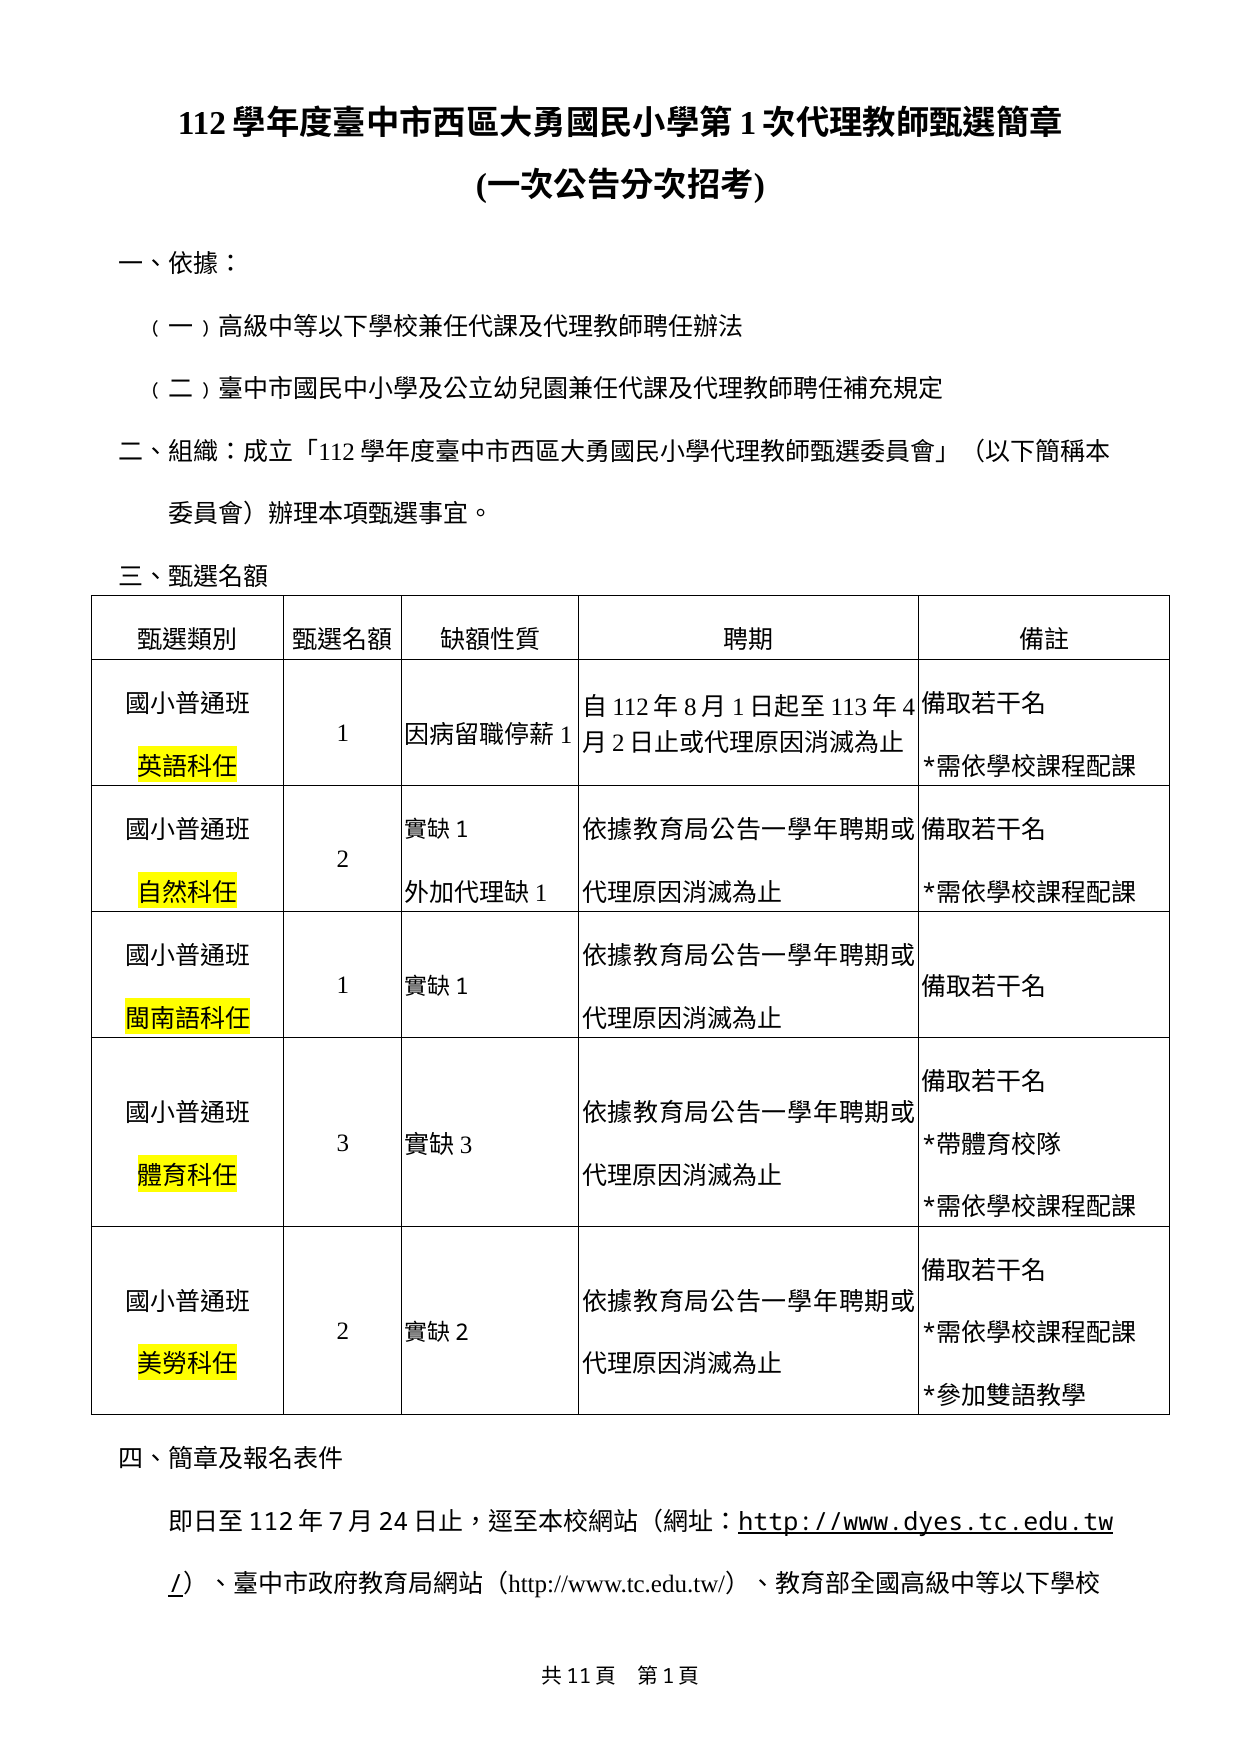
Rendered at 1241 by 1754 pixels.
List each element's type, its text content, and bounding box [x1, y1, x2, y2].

table_cell 實缺1 外加代理缺1 [402, 786, 578, 911]
table_cell 國小普通班 體育科任 [92, 1038, 283, 1226]
table_header 聘期 [579, 596, 918, 659]
table_cell 依據教育局公告一學年聘期或代理原因消滅為止 [579, 1038, 918, 1226]
table_cell 2 [284, 1227, 401, 1414]
table_cell 依據教育局公告一學年聘期或代理原因消滅為止 [579, 1227, 918, 1414]
table_cell 1 [284, 660, 401, 785]
table_cell 國小普通班 閩南語科任 [92, 912, 283, 1037]
table_cell 因病留職停薪1 [402, 660, 578, 785]
table_header 甄選類別 [92, 596, 283, 659]
table_cell 1 [284, 912, 401, 1037]
table_cell 自112年8月1日起至113年4月2日止或代理原因消滅為止 [579, 660, 918, 785]
table_cell 實缺1 [402, 912, 578, 1037]
table_cell 依據教育局公告一學年聘期或代理原因消滅為止 [579, 912, 918, 1037]
text 四、簡章及報名表件 即日至112年7月24日止，逕至本校網站（網址：http://www.dyes.tc.edu.tw/）、臺中市政府教育局網站（http://www.tc.edu.tw/）、教育部全國高級中等以下學校 [118, 1415, 1122, 1603]
text 三、甄選名額 [118, 533, 1122, 595]
table_cell 備取若干名 *需依學校課程配課 *參加雙語教學 [919, 1227, 1169, 1414]
table_cell 備取若干名 *需依學校課程配課 [919, 786, 1169, 911]
text 二、組織：成立「112學年度臺中市西區大勇國民小學代理教師甄選委員會」（以下簡稱本委員會）辦理本項甄選事宜。 [118, 408, 1122, 533]
table_header 甄選名額 [284, 596, 401, 659]
table_cell 備取若干名 *帶體育校隊 *需依學校課程配課 [919, 1038, 1169, 1226]
text ﹙二﹚臺中市國民中小學及公立幼兒園兼任代課及代理教師聘任補充規定 [143, 345, 1122, 408]
table_cell 2 [284, 786, 401, 911]
table_cell 國小普通班 美勞科任 [92, 1227, 283, 1414]
table_cell 國小普通班 英語科任 [92, 660, 283, 785]
text ﹙一﹚高級中等以下學校兼任代課及代理教師聘任辦法 [143, 283, 1122, 345]
table_cell 實缺2 [402, 1227, 578, 1414]
table_cell 實缺3 [402, 1038, 578, 1226]
text 112學年度臺中市西區大勇國民小學第1次代理教師甄選簡章 [118, 78, 1122, 141]
table_cell 備取若干名 *需依學校課程配課 [919, 660, 1169, 785]
table_header 備註 [919, 596, 1169, 659]
table_cell 國小普通班 自然科任 [92, 786, 283, 911]
text (一次公告分次招考) [118, 141, 1122, 203]
table_cell 備取若干名 [919, 912, 1169, 1037]
table_cell 3 [284, 1038, 401, 1226]
text 一、依據： [118, 220, 1122, 283]
table_cell 依據教育局公告一學年聘期或代理原因消滅為止 [579, 786, 918, 911]
table_header 缺額性質 [402, 596, 578, 659]
